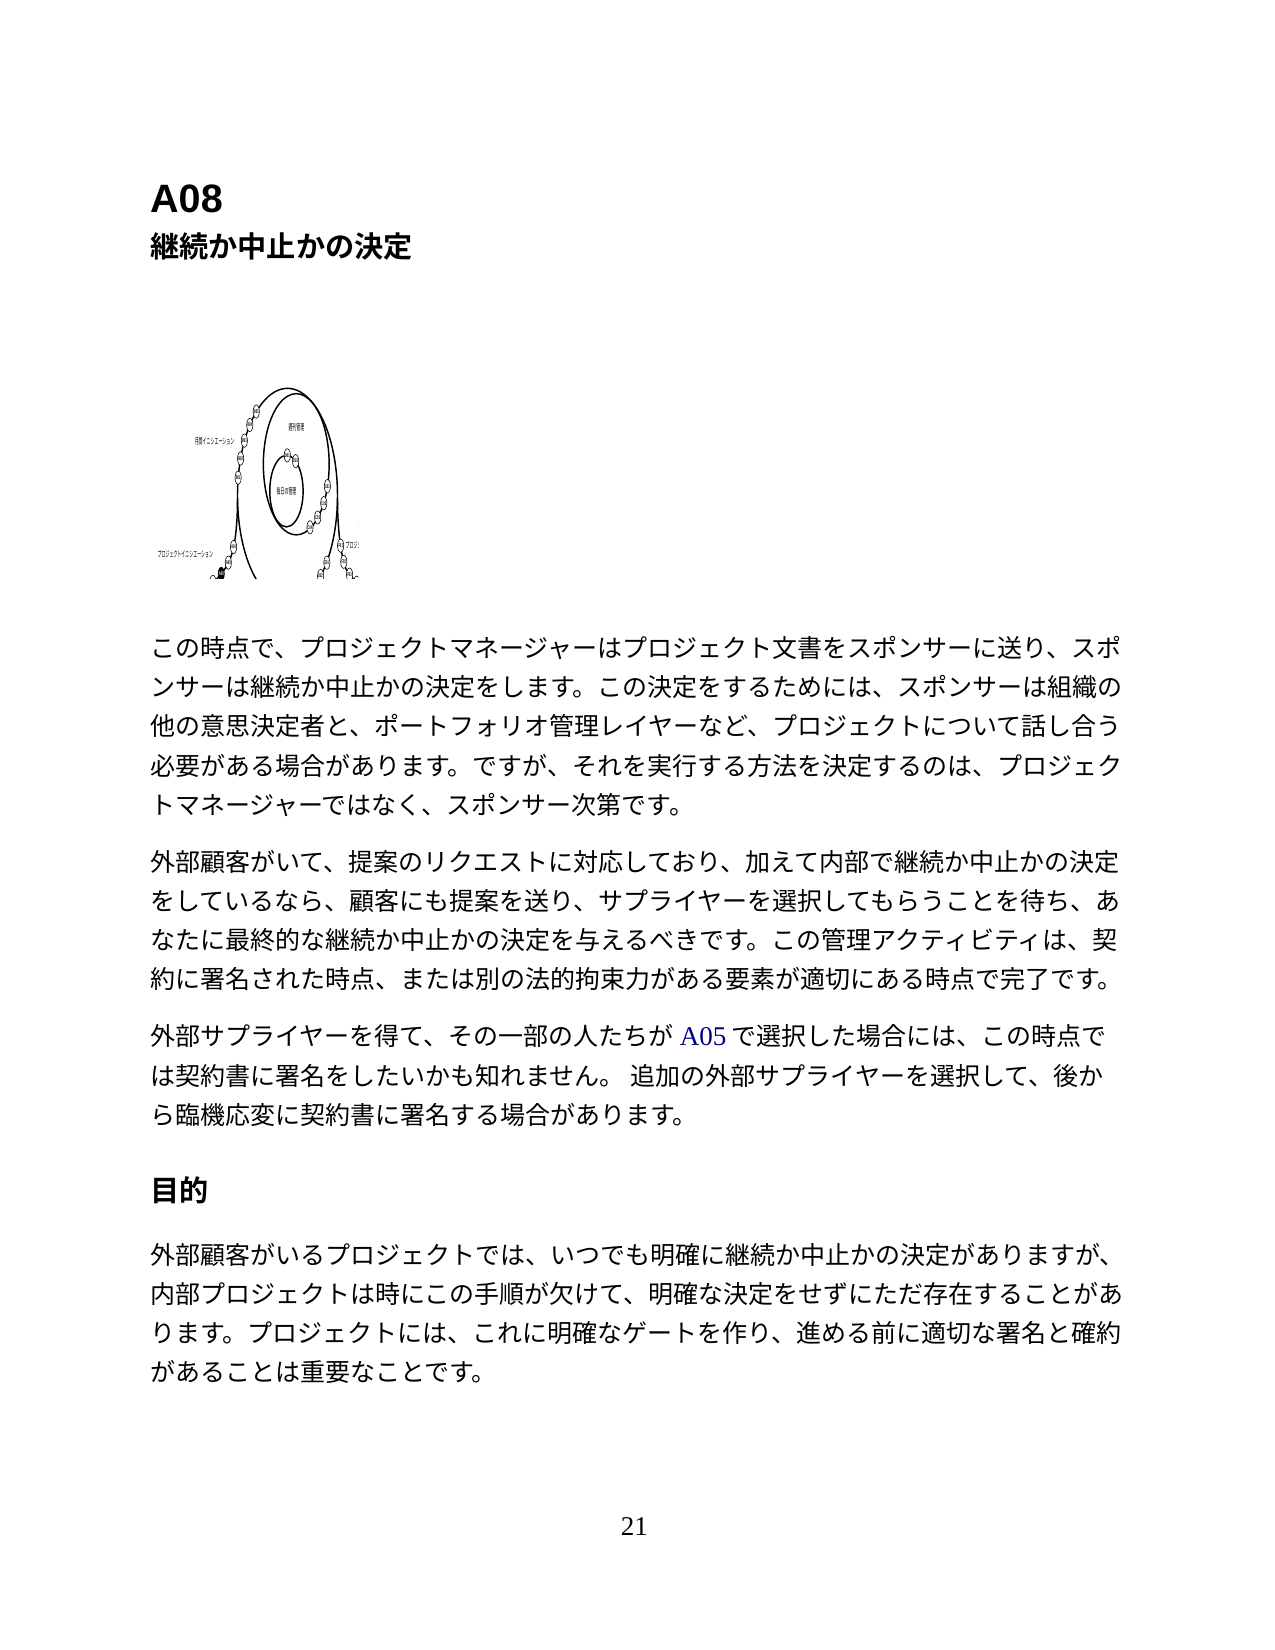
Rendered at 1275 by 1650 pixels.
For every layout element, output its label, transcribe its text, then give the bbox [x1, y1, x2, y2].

text 外部顧客がいて、提案のリクエストに対応しており、加えて内部で継続か中止かの決定をしているなら、顧客にも提案を送り、サプライヤーを選択してもらうことを待ち、あなたに最終的な継続か中止かの決定を与えるべきです。この管理アクティビティは、契約に署名された時点、または別の法的拘束力がある要素が適切にある時点で完了です。 [150, 844, 1125, 996]
text 外部顧客がいるプロジェクトでは、いつでも明確に継続か中止かの決定がありますが、内部プロジェクトは時にこの手順が欠けて、明確な決定をせずにただ存在することがあります。プロジェクトには、これに明確なゲートを作り、進める前に適切な署名と確約があることは重要なことです。 [150, 1238, 1125, 1389]
text 外部サプライヤーを得て、その一部の人たちが A05で選択した場合には、この時点では契約書に署名をしたいかも知れません。 追加の外部サプライヤーを選択して、後から臨機応変に契約書に署名する場合があります。 [150, 1019, 1125, 1131]
subtitle 目的 [150, 1171, 1125, 1210]
text この時点で、プロジェクトマネージャーはプロジェクト文書をスポンサーに送り、スポンサーは継続か中止かの決定をします。この決定をするためには、スポンサーは組織の他の意思決定者と、ポートフォリオ管理レイヤーなど、プロジェクトについて話し合う必要がある場合があります。ですが、それを実行する方法を決定するのは、プロジェクトマネージャーではなく、スポンサー次第です。 [150, 631, 1125, 821]
subtitle A08 継続か中止かの決定 [150, 175, 1125, 266]
